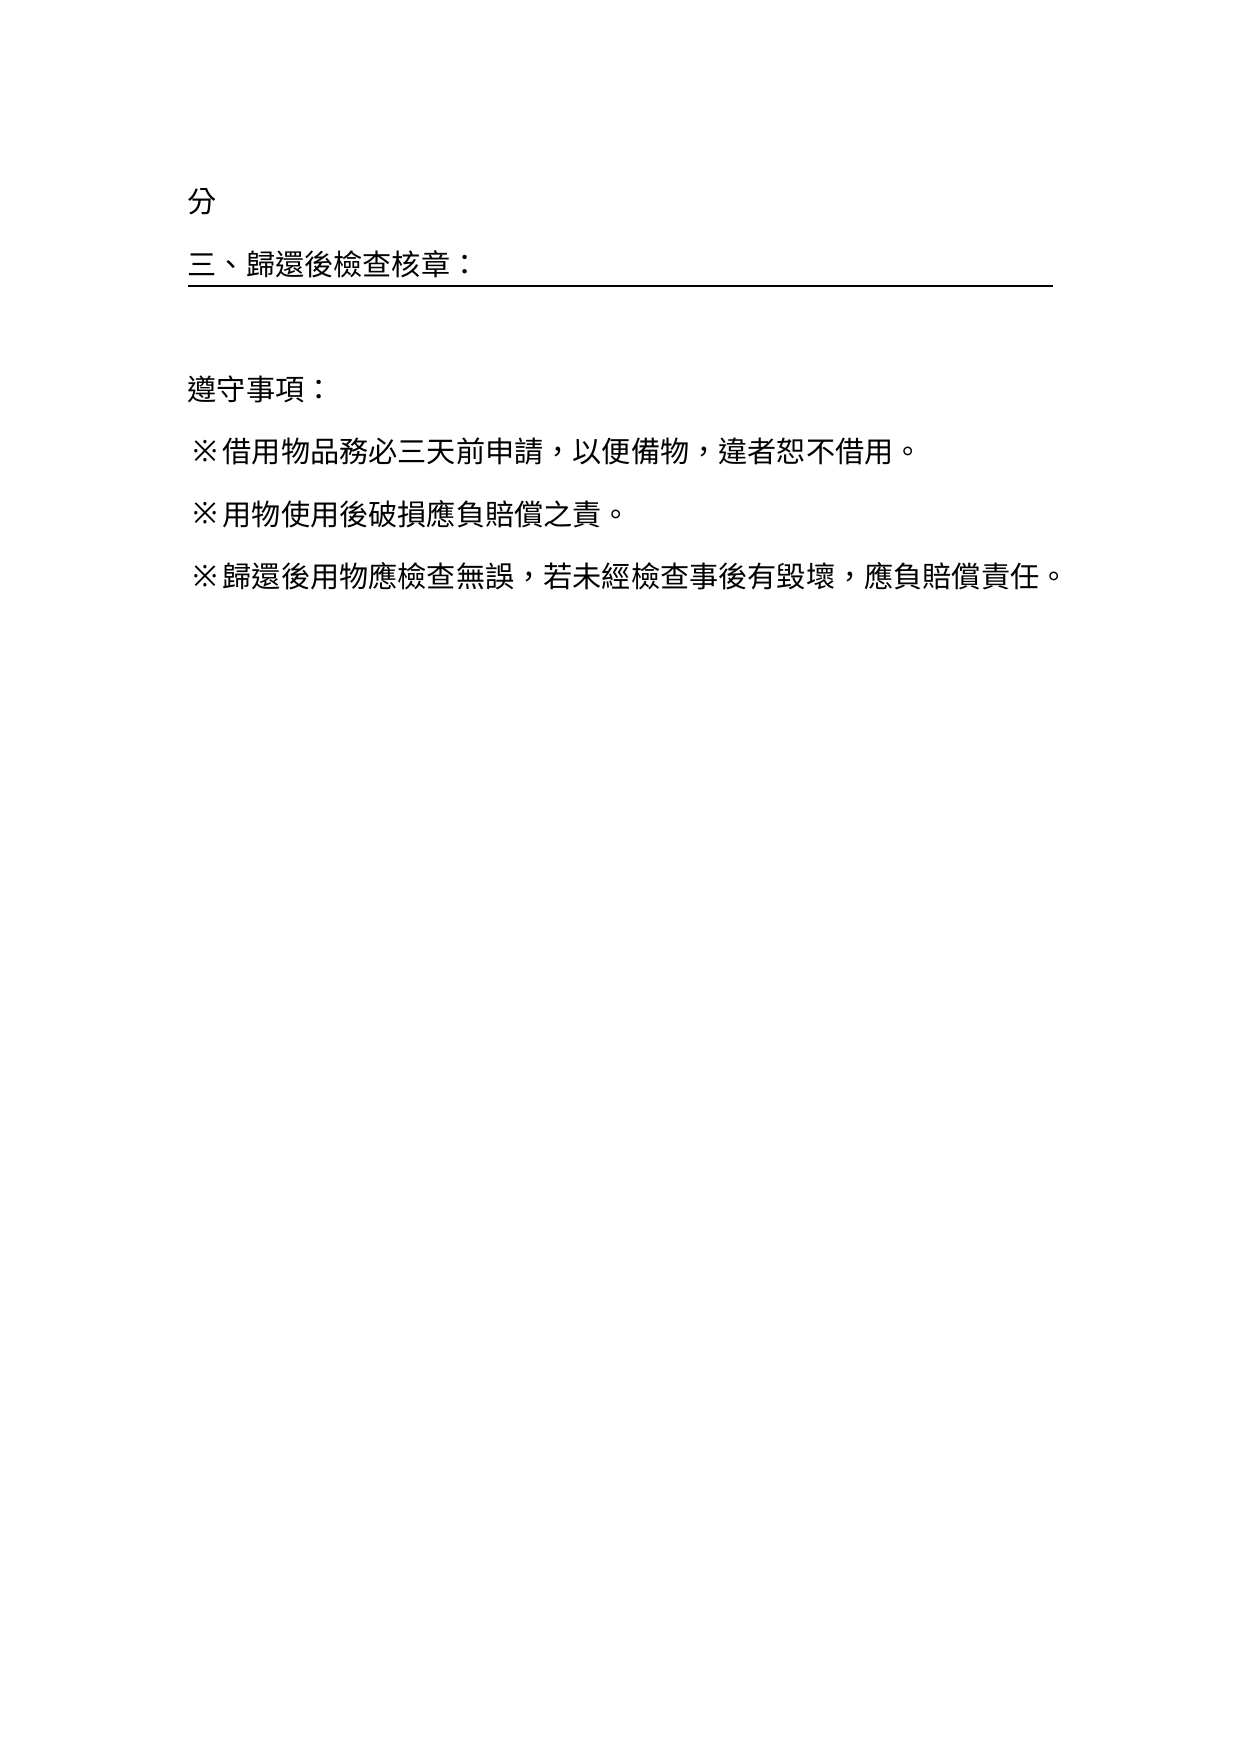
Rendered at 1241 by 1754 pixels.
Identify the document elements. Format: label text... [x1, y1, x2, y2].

text ※借用物品務必三天前申請，以便備物，違者恕不借用。 [187, 408, 1053, 471]
text ※歸還後用物應檢查無誤，若未經檢查事後有毀壞，應負賠償責任。 [187, 533, 1053, 596]
text 分 [187, 158, 1053, 221]
text 三、歸還後檢查核章： [187, 221, 1053, 287]
text 遵守事項： [187, 346, 1053, 408]
text ※用物使用後破損應負賠償之責。 [187, 471, 1053, 533]
